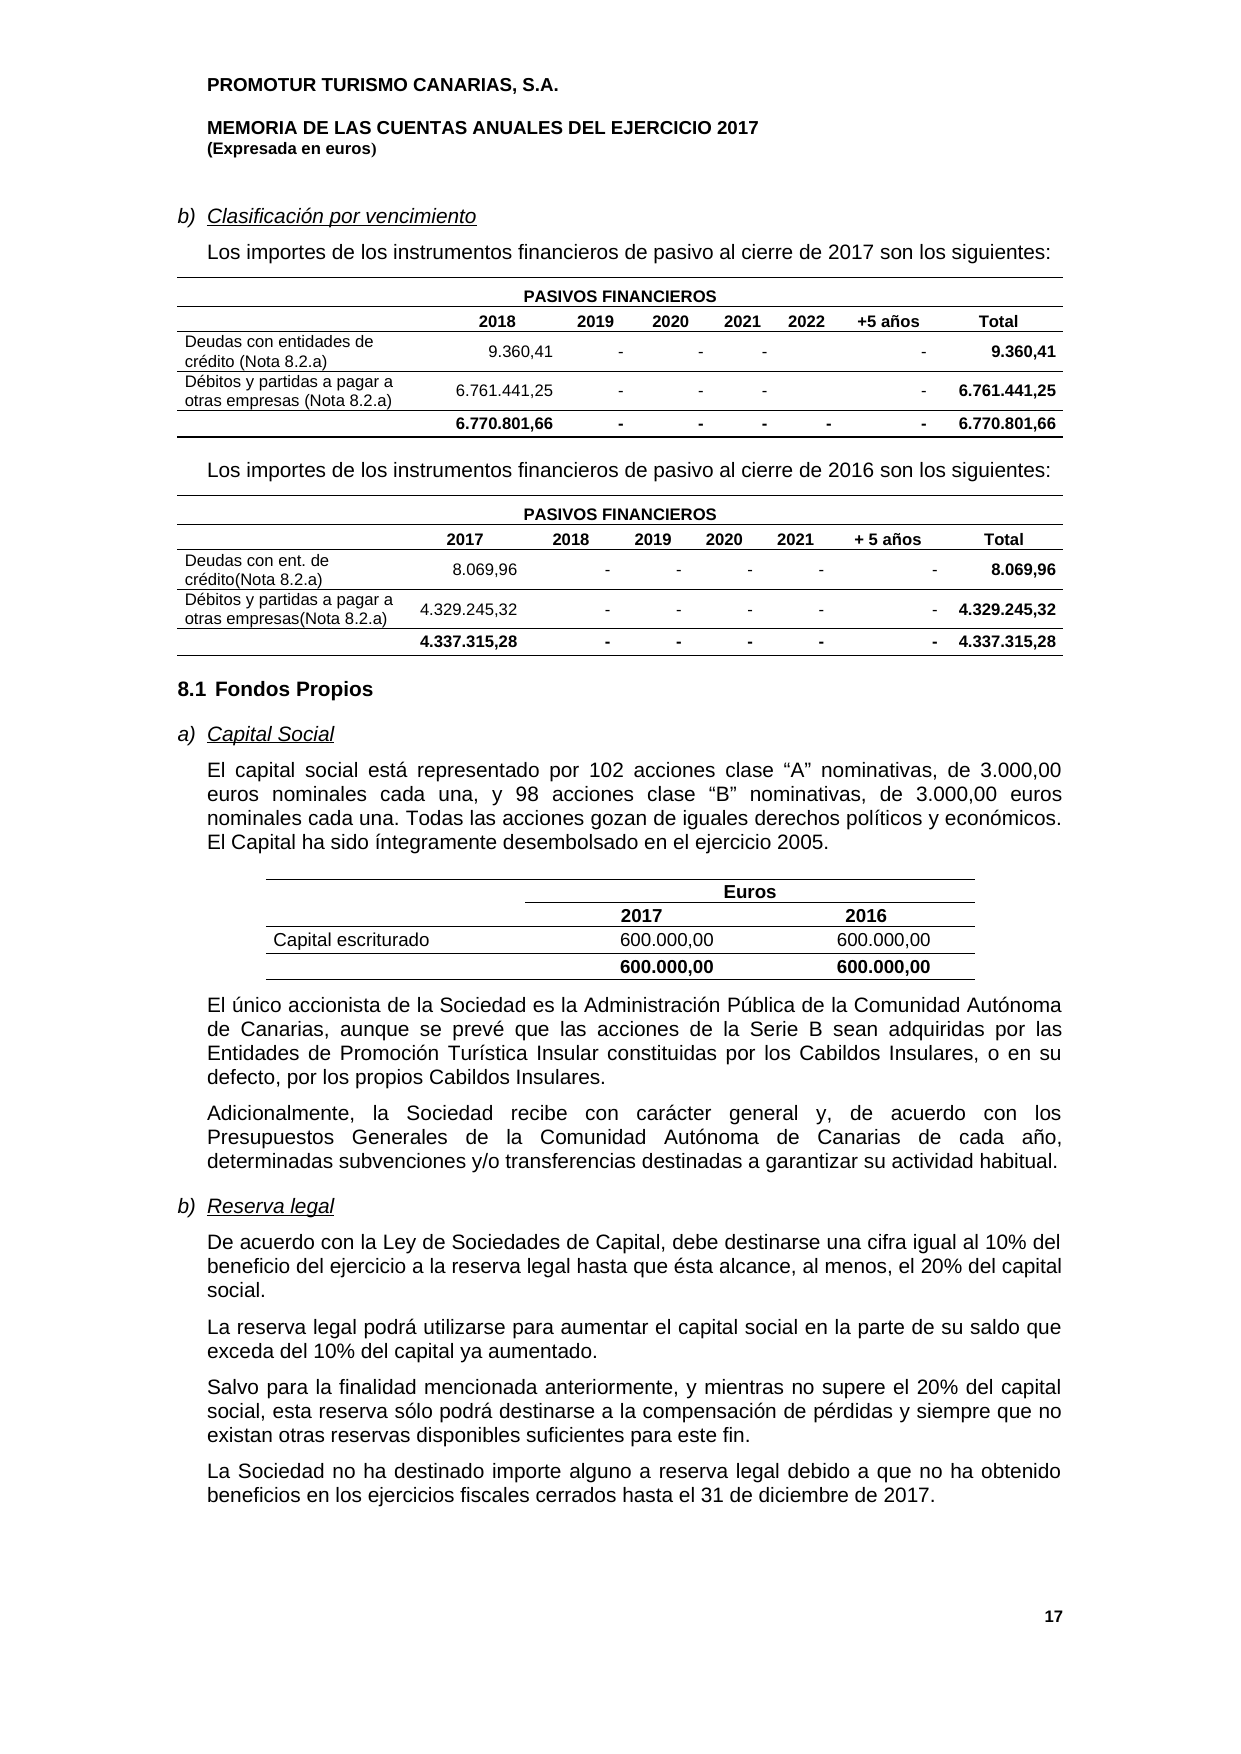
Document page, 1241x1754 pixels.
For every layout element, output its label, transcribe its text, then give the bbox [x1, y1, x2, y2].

table_cell Débitos y partidas a pagar a otras empresas(Nota 8.2.a) [177, 590, 406, 628]
table_cell - [524, 550, 617, 589]
table_cell 6.761.441,25 [934, 372, 1063, 410]
table_cell - [839, 372, 933, 410]
table_cell - [839, 411, 933, 436]
table_cell Deudas con ent. de crédito(Nota 8.2.a) [177, 550, 406, 589]
table_cell [177, 525, 406, 549]
table_cell - [839, 332, 933, 371]
table_cell Total [945, 525, 1063, 549]
table_header PASIVOS FINANCIEROS [177, 496, 1063, 524]
table_cell - [711, 372, 774, 410]
table_cell [177, 307, 434, 331]
table_cell 2021 [760, 525, 831, 549]
table_cell - [711, 411, 774, 436]
table_header [266, 880, 525, 902]
list Reserva legal [177, 1194, 1063, 1218]
table_cell - [831, 629, 944, 655]
list Fondos Propios [177, 677, 1063, 701]
table_cell 8.069,96 [406, 550, 524, 589]
table_cell - [560, 372, 631, 410]
table_cell - [689, 629, 760, 655]
table_cell 2018 [434, 307, 560, 331]
table_header Euros [525, 880, 974, 902]
table_cell 4.329.245,32 [406, 590, 524, 628]
table_cell 8.069,96 [945, 550, 1063, 589]
table_cell - [524, 629, 617, 655]
text Salvo para la finalidad mencionada anteriormente, y mientras no supere el 20% del capital social, esta reserva sólo podrá destinarse a la compensación de pérdidas y siempre que no existan otras reservas disponibles suficientes para este fin. [207, 1375, 1063, 1447]
table_cell 4.329.245,32 [945, 590, 1063, 628]
table_cell - [631, 372, 711, 410]
text La Sociedad no ha destinado importe alguno a reserva legal debido a que no ha obtenido beneficios en los ejercicios fiscales cerrados hasta el 31 de diciembre de 2017. [207, 1459, 1063, 1507]
text El capital social está representado por 102 acciones clase “A” nominativas, de 3.000,00 euros nominales cada una, y 98 acciones clase “B” nominativas, de 3.000,00 euros nominales cada una. Todas las acciones gozan de iguales derechos políticos y económicos. El Capital ha sido íntegramente desembolsado en el ejercicio 2005. [207, 758, 1063, 854]
table_cell - [760, 550, 831, 589]
text Los importes de los instrumentos financieros de pasivo al cierre de 2016 son los siguientes: [207, 458, 1063, 482]
table_cell 2019 [617, 525, 688, 549]
table_cell Deudas con entidades de crédito (Nota 8.2.a) [177, 332, 434, 371]
table_cell 2021 [711, 307, 774, 331]
list Capital Social [177, 721, 1063, 745]
table_cell - [617, 550, 688, 589]
table_cell +5 años [839, 307, 933, 331]
text La reserva legal podrá utilizarse para aumentar el capital social en la parte de su saldo que exceda del 10% del capital ya aumentado. [207, 1314, 1063, 1362]
table_cell 2017 [525, 903, 758, 926]
table_cell 2016 [758, 903, 974, 926]
table_cell Total [934, 307, 1063, 331]
table_cell 6.770.801,66 [434, 411, 560, 436]
table_cell 4.337.315,28 [406, 629, 524, 655]
text De acuerdo con la Ley de Sociedades de Capital, debe destinarse una cifra igual al 10% del beneficio del ejercicio a la reserva legal hasta que ésta alcance, al menos, el 20% del capital social. [207, 1230, 1063, 1302]
table_cell - [831, 590, 944, 628]
text Adicionalmente, la Sociedad recibe con carácter general y, de acuerdo con los Presupuestos Generales de la Comunidad Autónoma de Canarias de cada año, determinadas subvenciones y/o transferencias destinadas a garantizar su actividad habitual. [207, 1101, 1063, 1173]
table_cell 2022 [774, 307, 838, 331]
table_cell 600.000,00 [758, 954, 974, 979]
table_cell 600.000,00 [525, 927, 758, 952]
table_cell [177, 411, 434, 436]
table_cell 9.360,41 [934, 332, 1063, 371]
table_cell - [631, 332, 711, 371]
table_cell [774, 372, 838, 410]
list Clasificación por vencimiento [177, 204, 1063, 228]
table_cell Débitos y partidas a pagar a otras empresas (Nota 8.2.a) [177, 372, 434, 410]
table_cell - [774, 411, 838, 436]
table_cell 600.000,00 [758, 927, 974, 952]
table_cell 6.770.801,66 [934, 411, 1063, 436]
table_cell - [560, 332, 631, 371]
table_cell - [831, 550, 944, 589]
table_cell - [689, 550, 760, 589]
text El único accionista de la Sociedad es la Administración Pública de la Comunidad Autónoma de Canarias, aunque se prevé que las acciones de la Serie B sean adquiridas por las Entidades de Promoción Turística Insular constituidas por los Cabildos Insulares, o en su defecto, por los propios Cabildos Insulares. [207, 993, 1063, 1088]
table_cell 9.360,41 [434, 332, 560, 371]
table_cell [177, 629, 406, 655]
table_cell - [760, 590, 831, 628]
table_header PASIVOS FINANCIEROS [177, 278, 1063, 306]
table_cell - [689, 590, 760, 628]
table_cell 2018 [524, 525, 617, 549]
table_cell 2019 [560, 307, 631, 331]
table_cell - [711, 332, 774, 371]
table_cell 2020 [631, 307, 711, 331]
table_cell - [617, 590, 688, 628]
table_cell 2020 [689, 525, 760, 549]
table_cell [266, 954, 525, 979]
table_cell 600.000,00 [525, 954, 758, 979]
text Los importes de los instrumentos financieros de pasivo al cierre de 2017 son los siguientes: [207, 240, 1063, 264]
table_cell 2017 [406, 525, 524, 549]
table_cell Capital escriturado [266, 927, 525, 952]
table_cell + 5 años [831, 525, 944, 549]
table_cell 6.761.441,25 [434, 372, 560, 410]
table_cell - [560, 411, 631, 436]
table_cell 4.337.315,28 [945, 629, 1063, 655]
table_cell - [631, 411, 711, 436]
table_cell - [524, 590, 617, 628]
table_cell [266, 902, 525, 926]
table_cell - [760, 629, 831, 655]
table_cell - [617, 629, 688, 655]
table_cell [774, 332, 838, 371]
